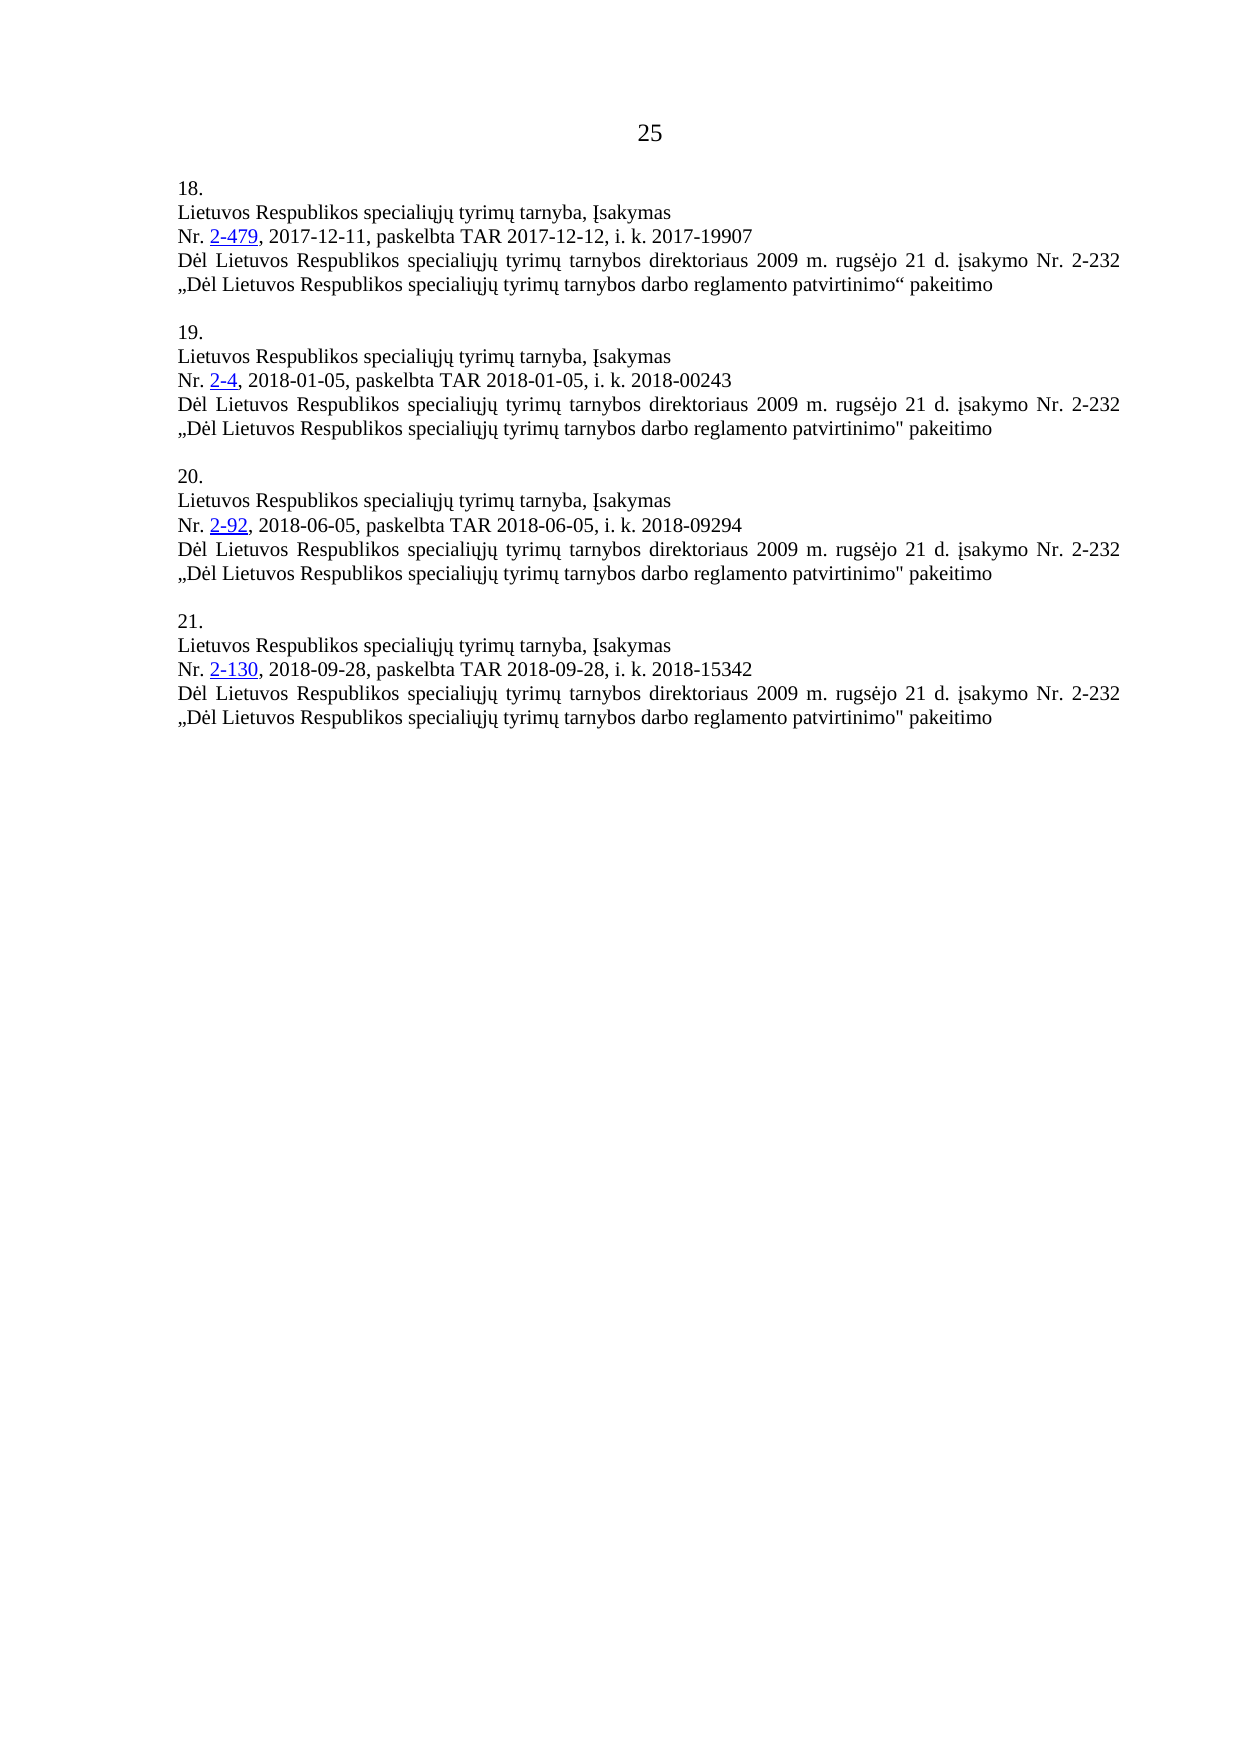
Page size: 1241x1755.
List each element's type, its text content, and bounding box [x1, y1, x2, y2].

text Nr. 2-92, 2018-06-05, paskelbta TAR 2018-06-05, i. k. 2018-09294 [177, 512, 1122, 537]
text 18. [177, 176, 1122, 200]
text 21. [177, 609, 1122, 633]
text Lietuvos Respublikos specialiųjų tyrimų tarnyba, Įsakymas [177, 633, 1122, 657]
text Dėl Lietuvos Respublikos specialiųjų tyrimų tarnybos direktoriaus 2009 m. rugsėjo 21 d. įsakymo Nr. 2-232 „Dėl Lietuvos Respublikos specialiųjų tyrimų tarnybos darbo reglamento patvirtinimo“ pakeitimo [177, 248, 1122, 296]
text Nr. 2-130, 2018-09-28, paskelbta TAR 2018-09-28, i. k. 2018-15342 [177, 657, 1122, 681]
text Dėl Lietuvos Respublikos specialiųjų tyrimų tarnybos direktoriaus 2009 m. rugsėjo 21 d. įsakymo Nr. 2-232 „Dėl Lietuvos Respublikos specialiųjų tyrimų tarnybos darbo reglamento patvirtinimo" pakeitimo [177, 392, 1122, 440]
text Lietuvos Respublikos specialiųjų tyrimų tarnyba, Įsakymas [177, 488, 1122, 512]
text 20. [177, 464, 1122, 488]
text Lietuvos Respublikos specialiųjų tyrimų tarnyba, Įsakymas [177, 344, 1122, 368]
text Nr. 2-4, 2018-01-05, paskelbta TAR 2018-01-05, i. k. 2018-00243 [177, 368, 1122, 392]
text Dėl Lietuvos Respublikos specialiųjų tyrimų tarnybos direktoriaus 2009 m. rugsėjo 21 d. įsakymo Nr. 2-232 „Dėl Lietuvos Respublikos specialiųjų tyrimų tarnybos darbo reglamento patvirtinimo" pakeitimo [177, 681, 1122, 729]
text 19. [177, 320, 1122, 344]
text Nr. 2-479, 2017-12-11, paskelbta TAR 2017-12-12, i. k. 2017-19907 [177, 224, 1122, 248]
text Lietuvos Respublikos specialiųjų tyrimų tarnyba, Įsakymas [177, 200, 1122, 224]
text Dėl Lietuvos Respublikos specialiųjų tyrimų tarnybos direktoriaus 2009 m. rugsėjo 21 d. įsakymo Nr. 2-232 „Dėl Lietuvos Respublikos specialiųjų tyrimų tarnybos darbo reglamento patvirtinimo" pakeitimo [177, 537, 1122, 585]
